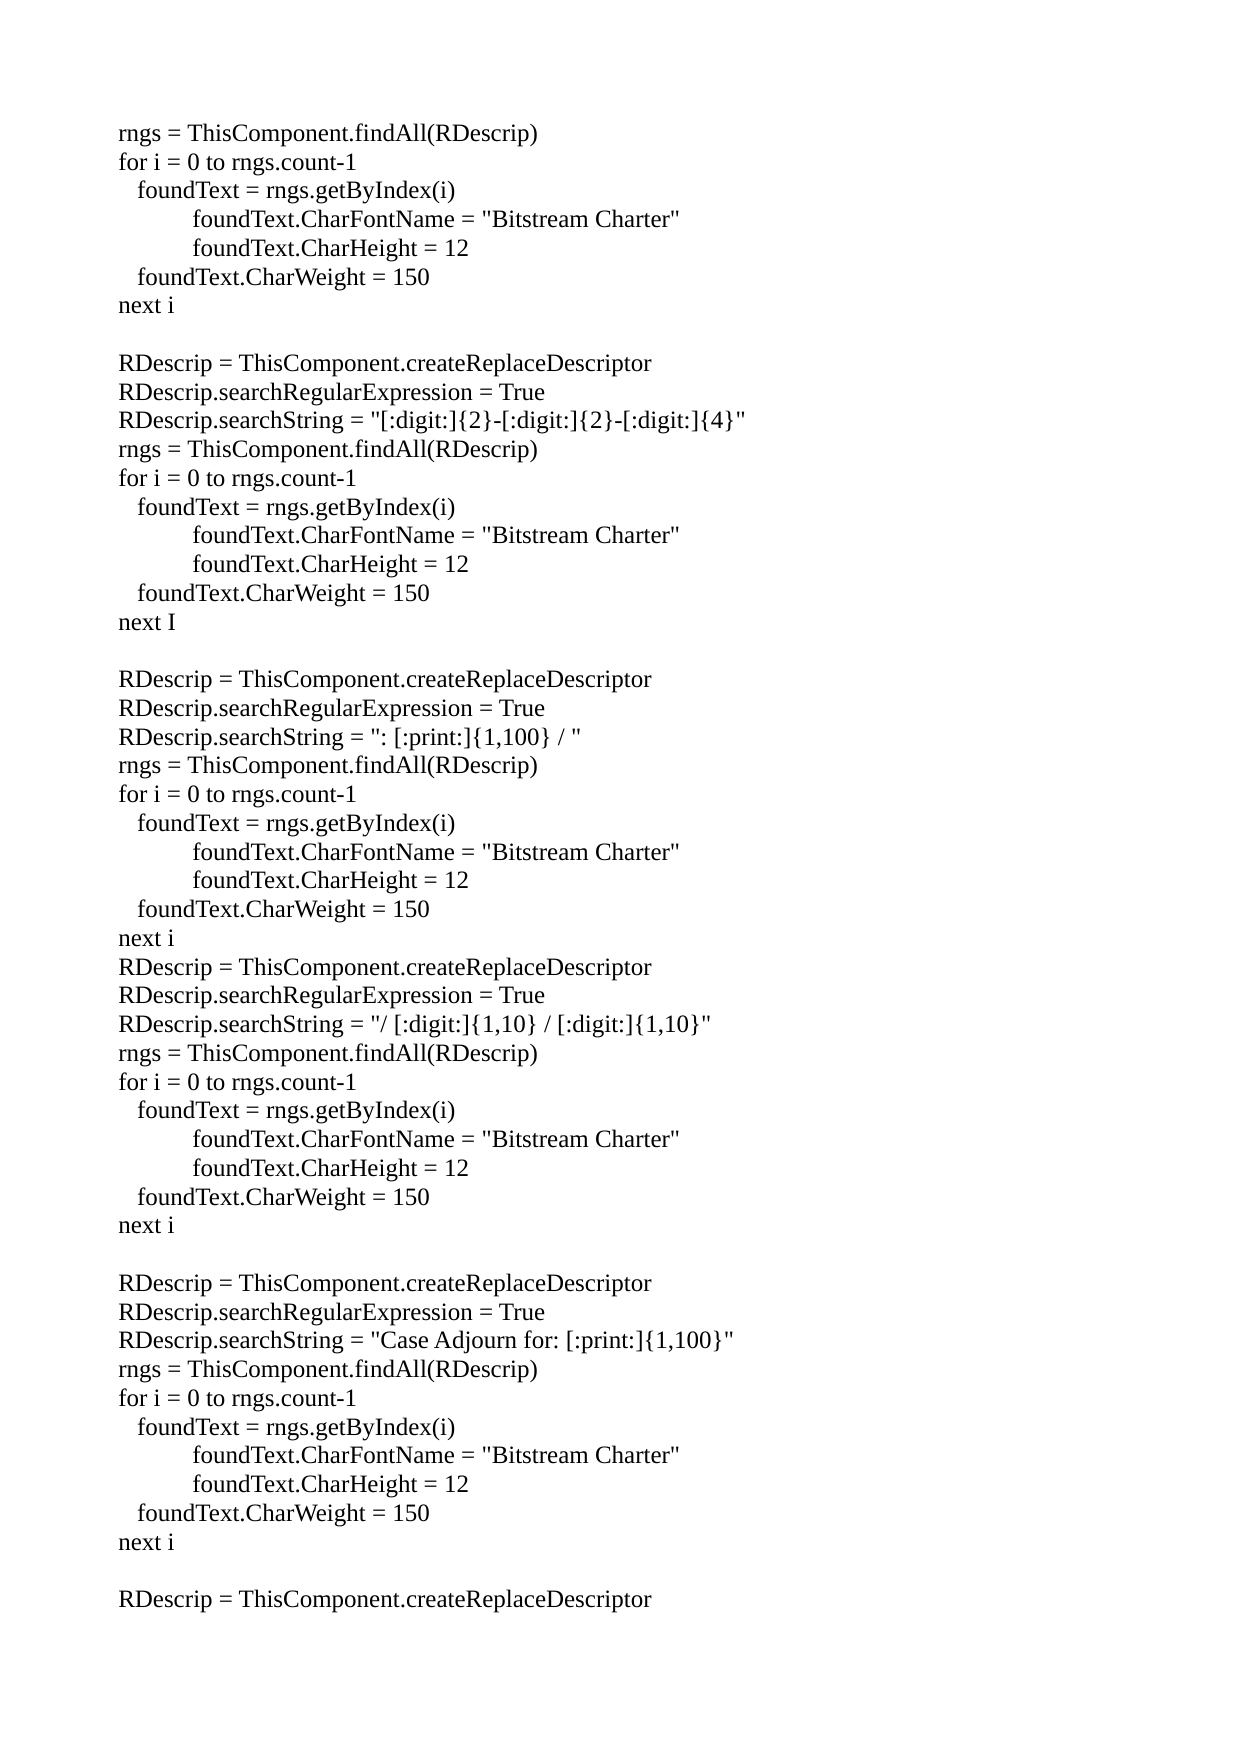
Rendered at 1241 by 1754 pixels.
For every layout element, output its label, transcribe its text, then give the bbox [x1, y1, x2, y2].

text RDescrip = ThisComponent.createReplaceDescriptor [118, 952, 1122, 981]
text foundText.CharFontName = "Bitstream Charter" [118, 837, 1122, 866]
text RDescrip.searchString = "Case Adjourn for: [:print:]{1,100}" [118, 1326, 1122, 1354]
text foundText = rngs.getByIndex(i) [118, 492, 1122, 521]
text foundText = rngs.getByIndex(i) [118, 1096, 1122, 1124]
text foundText = rngs.getByIndex(i) [118, 808, 1122, 837]
text RDescrip.searchString = ": [:print:]{1,100} / " [118, 722, 1122, 751]
text RDescrip.searchString = "/ [:digit:]{1,10} / [:digit:]{1,10}" [118, 1009, 1122, 1038]
text foundText.CharWeight = 150 [118, 262, 1122, 291]
text RDescrip = ThisComponent.createReplaceDescriptor [118, 348, 1122, 377]
text next I [118, 607, 1122, 636]
text next i [118, 1527, 1122, 1556]
text for i = 0 to rngs.count-1 [118, 147, 1122, 176]
text foundText = rngs.getByIndex(i) [118, 176, 1122, 204]
text foundText.CharHeight = 12 [118, 866, 1122, 894]
text foundText.CharWeight = 150 [118, 1498, 1122, 1527]
text RDescrip = ThisComponent.createReplaceDescriptor [118, 664, 1122, 693]
text foundText = rngs.getByIndex(i) [118, 1412, 1122, 1441]
text foundText.CharHeight = 12 [118, 1153, 1122, 1182]
text next i [118, 291, 1122, 319]
text rngs = ThisComponent.findAll(RDescrip) [118, 118, 1122, 147]
text foundText.CharWeight = 150 [118, 1182, 1122, 1211]
text foundText.CharFontName = "Bitstream Charter" [118, 1441, 1122, 1469]
text rngs = ThisComponent.findAll(RDescrip) [118, 1038, 1122, 1067]
text foundText.CharHeight = 12 [118, 549, 1122, 578]
text foundText.CharWeight = 150 [118, 894, 1122, 923]
text foundText.CharFontName = "Bitstream Charter" [118, 204, 1122, 233]
text foundText.CharFontName = "Bitstream Charter" [118, 1124, 1122, 1153]
text rngs = ThisComponent.findAll(RDescrip) [118, 434, 1122, 463]
text foundText.CharHeight = 12 [118, 1469, 1122, 1498]
text RDescrip.searchRegularExpression = True [118, 693, 1122, 722]
text rngs = ThisComponent.findAll(RDescrip) [118, 1354, 1122, 1383]
text foundText.CharHeight = 12 [118, 233, 1122, 262]
text foundText.CharFontName = "Bitstream Charter" [118, 521, 1122, 549]
text RDescrip.searchRegularExpression = True [118, 1297, 1122, 1326]
text for i = 0 to rngs.count-1 [118, 1383, 1122, 1412]
text for i = 0 to rngs.count-1 [118, 463, 1122, 492]
text next i [118, 923, 1122, 952]
text next i [118, 1211, 1122, 1239]
text rngs = ThisComponent.findAll(RDescrip) [118, 751, 1122, 779]
text RDescrip = ThisComponent.createReplaceDescriptor [118, 1584, 1122, 1613]
text RDescrip.searchRegularExpression = True [118, 981, 1122, 1009]
text RDescrip = ThisComponent.createReplaceDescriptor [118, 1268, 1122, 1297]
text foundText.CharWeight = 150 [118, 578, 1122, 607]
text for i = 0 to rngs.count-1 [118, 779, 1122, 808]
text RDescrip.searchString = "[:digit:]{2}-[:digit:]{2}-[:digit:]{4}" [118, 406, 1122, 434]
text RDescrip.searchRegularExpression = True [118, 377, 1122, 406]
text for i = 0 to rngs.count-1 [118, 1067, 1122, 1096]
